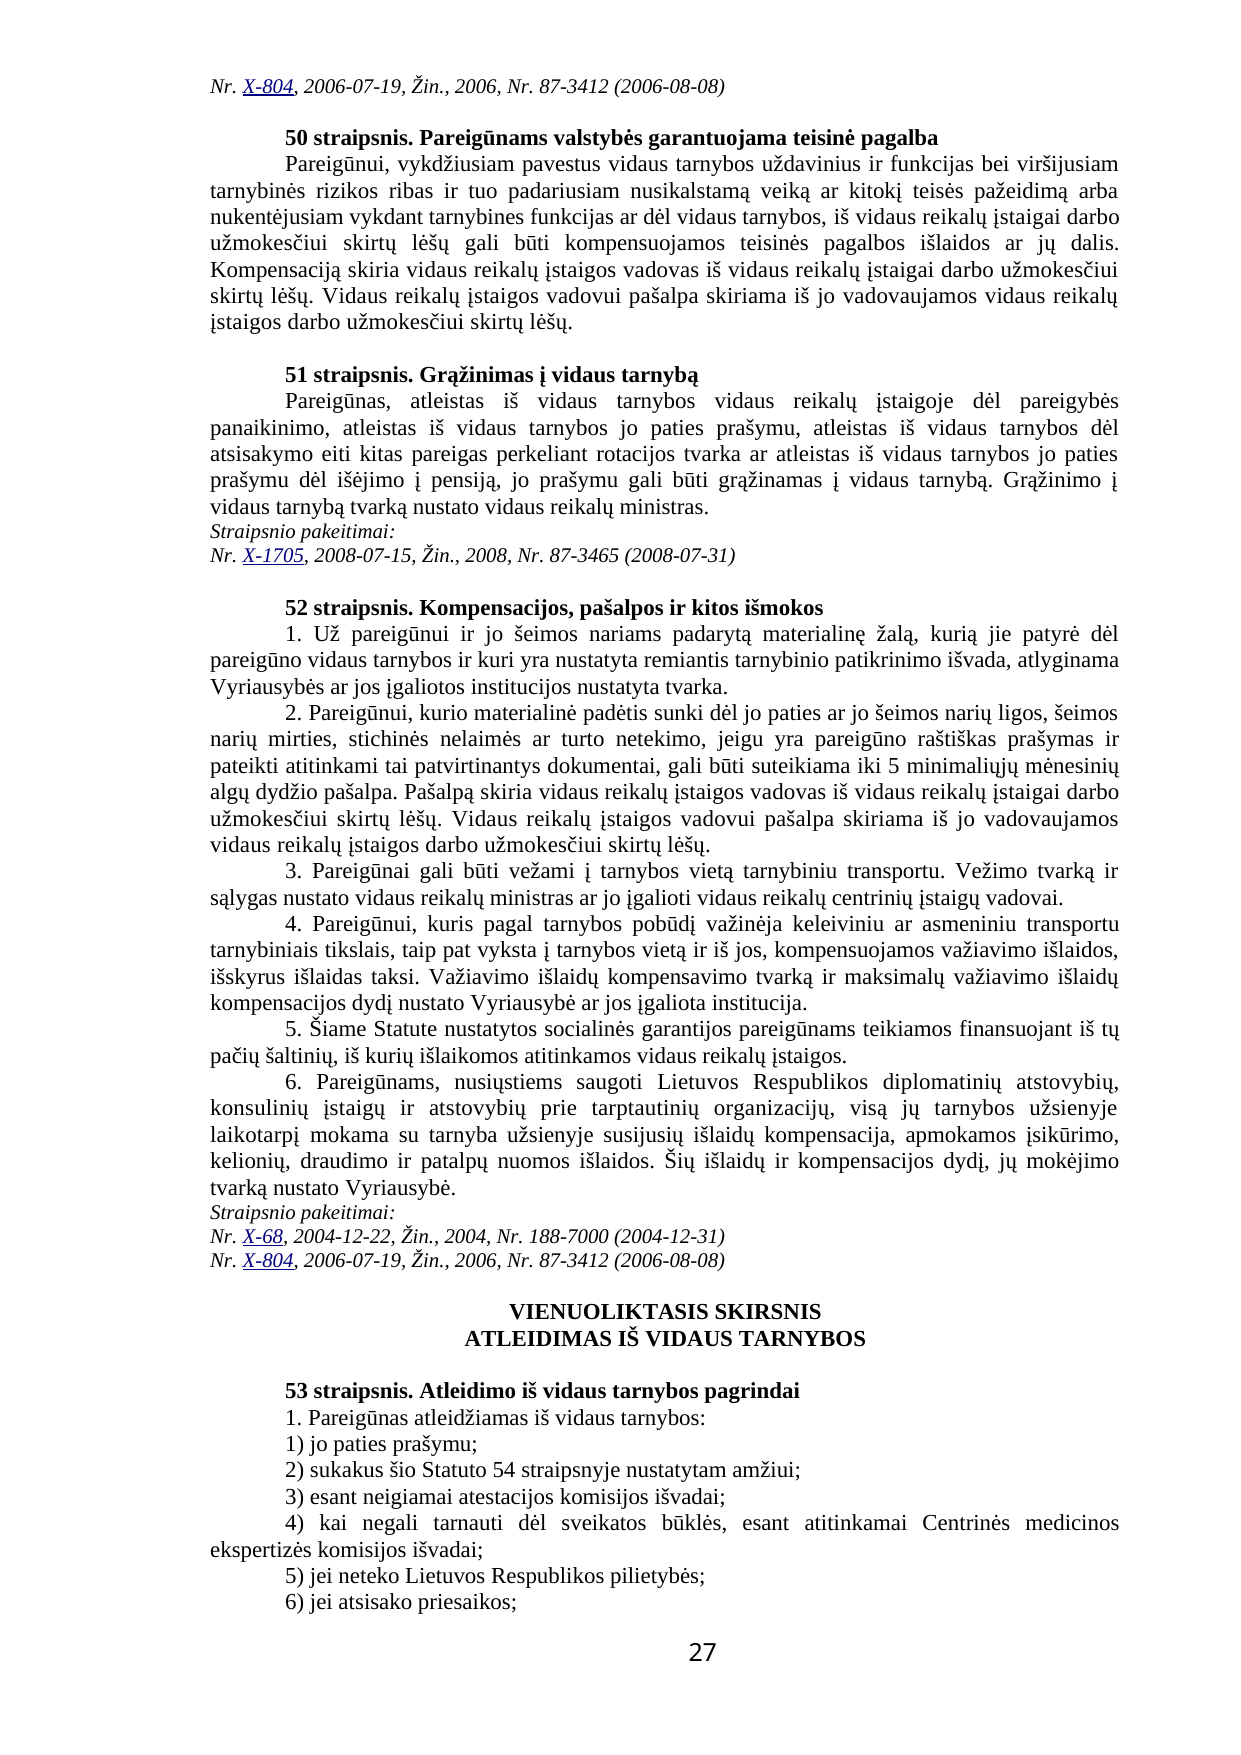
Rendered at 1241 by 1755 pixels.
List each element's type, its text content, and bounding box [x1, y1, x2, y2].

text 5) jei neteko Lietuvos Respublikos pilietybės; [210, 1562, 1120, 1588]
text 5. Šiame Statute nustatytos socialinės garantijos pareigūnams teikiamos finansuojant iš tų pačių šaltinių, iš kurių išlaikomos atitinkamos vidaus reikalų įstaigos. [210, 1015, 1120, 1068]
text 3. Pareigūnai gali būti vežami į tarnybos vietą tarnybiniu transportu. Vežimo tvarką ir sąlygas nustato vidaus reikalų ministras ar jo įgalioti vidaus reikalų centrinių įstaigų vadovai. [210, 857, 1120, 910]
text Nr. X-804, 2006-07-19, Žin., 2006, Nr. 87-3412 (2006-08-08) [210, 1248, 1120, 1272]
text Nr. X-68, 2004-12-22, Žin., 2004, Nr. 188-7000 (2004-12-31) [210, 1224, 1120, 1248]
text 50 straipsnis. Pareigūnams valstybės garantuojama teisinė pagalba [210, 124, 1120, 150]
text VIENUOLIKTASIS SKIRSNIS [210, 1298, 1120, 1325]
text 4) kai negali tarnauti dėl sveikatos būklės, esant atitinkamai Centrinės medicinos ekspertizės komisijos išvadai; [210, 1509, 1120, 1562]
text 2) sukakus šio Statuto 54 straipsnyje nustatytam amžiui; [210, 1457, 1120, 1483]
text 3) esant neigiamai atestacijos komisijos išvadai; [210, 1483, 1120, 1509]
text 1. Pareigūnas atleidžiamas iš vidaus tarnybos: [210, 1404, 1120, 1430]
text 1. Už pareigūnui ir jo šeimos nariams padarytą materialinę žalą, kurią jie patyrė dėl pareigūno vidaus tarnybos ir kuri yra nustatyta remiantis tarnybinio patikrinimo išvada, atlyginama Vyriausybės ar jos įgaliotos institucijos nustatyta tvarka. [210, 620, 1120, 699]
text Pareigūnas, atleistas iš vidaus tarnybos vidaus reikalų įstaigoje dėl pareigybės panaikinimo, atleistas iš vidaus tarnybos jo paties prašymu, atleistas iš vidaus tarnybos dėl atsisakymo eiti kitas pareigas perkeliant rotacijos tvarka ar atleistas iš vidaus tarnybos jo paties prašymu dėl išėjimo į pensiją, jo prašymu gali būti grąžinamas į vidaus tarnybą. Grąžinimo į vidaus tarnybą tvarką nustato vidaus reikalų ministras. [210, 387, 1120, 519]
text Pareigūnui, vykdžiusiam pavestus vidaus tarnybos uždavinius ir funkcijas bei viršijusiam tarnybinės rizikos ribas ir tuo padariusiam nusikalstamą veiką ar kitokį teisės pažeidimą arba nukentėjusiam vykdant tarnybines funkcijas ar dėl vidaus tarnybos, iš vidaus reikalų įstaigai darbo užmokesčiui skirtų lėšų gali būti kompensuojamos teisinės pagalbos išlaidos ar jų dalis. Kompensaciją skiria vidaus reikalų įstaigos vadovas iš vidaus reikalų įstaigai darbo užmokesčiui skirtų lėšų. Vidaus reikalų įstaigos vadovui pašalpa skiriama iš jo vadovaujamos vidaus reikalų įstaigos darbo užmokesčiui skirtų lėšų. [210, 150, 1120, 335]
text Nr. X-1705, 2008-07-15, Žin., 2008, Nr. 87-3465 (2008-07-31) [210, 543, 1120, 567]
text Straipsnio pakeitimai: [210, 519, 1120, 543]
text 53 straipsnis. Atleidimo iš vidaus tarnybos pagrindai [210, 1377, 1120, 1404]
text 6) jei atsisako priesaikos; [210, 1588, 1120, 1615]
text 2. Pareigūnui, kurio materialinė padėtis sunki dėl jo paties ar jo šeimos narių ligos, šeimos narių mirties, stichinės nelaimės ar turto netekimo, jeigu yra pareigūno raštiškas prašymas ir pateikti atitinkami tai patvirtinantys dokumentai, gali būti suteikiama iki 5 minimaliųjų mėnesinių algų dydžio pašalpa. Pašalpą skiria vidaus reikalų įstaigos vadovas iš vidaus reikalų įstaigai darbo užmokesčiui skirtų lėšų. Vidaus reikalų įstaigos vadovui pašalpa skiriama iš jo vadovaujamos vidaus reikalų įstaigos darbo užmokesčiui skirtų lėšų. [210, 699, 1120, 857]
text 52 straipsnis. Kompensacijos, pašalpos ir kitos išmokos [210, 594, 1120, 620]
text 4. Pareigūnui, kuris pagal tarnybos pobūdį važinėja keleiviniu ar asmeniniu transportu tarnybiniais tikslais, taip pat vyksta į tarnybos vietą ir iš jos, kompensuojamos važiavimo išlaidos, išskyrus išlaidas taksi. Važiavimo išlaidų kompensavimo tvarką ir maksimalų važiavimo išlaidų kompensacijos dydį nustato Vyriausybė ar jos įgaliota institucija. [210, 910, 1120, 1015]
text 51 straipsnis. Grąžinimas į vidaus tarnybą [210, 361, 1120, 387]
text 6. Pareigūnams, nusiųstiems saugoti Lietuvos Respublikos diplomatinių atstovybių, konsulinių įstaigų ir atstovybių prie tarptautinių organizacijų, visą jų tarnybos užsienyje laikotarpį mokama su tarnyba užsienyje susijusių išlaidų kompensacija, apmokamos įsikūrimo, kelionių, draudimo ir patalpų nuomos išlaidos. Šių išlaidų ir kompensacijos dydį, jų mokėjimo tvarką nustato Vyriausybė. [210, 1068, 1120, 1200]
text Nr. X-804, 2006-07-19, Žin., 2006, Nr. 87-3412 (2006-08-08) [210, 73, 1120, 98]
text Straipsnio pakeitimai: [210, 1200, 1120, 1224]
text ATLEIDIMAS IŠ VIDAUS TARNYBOS [210, 1325, 1120, 1351]
text 1) jo paties prašymu; [210, 1430, 1120, 1457]
